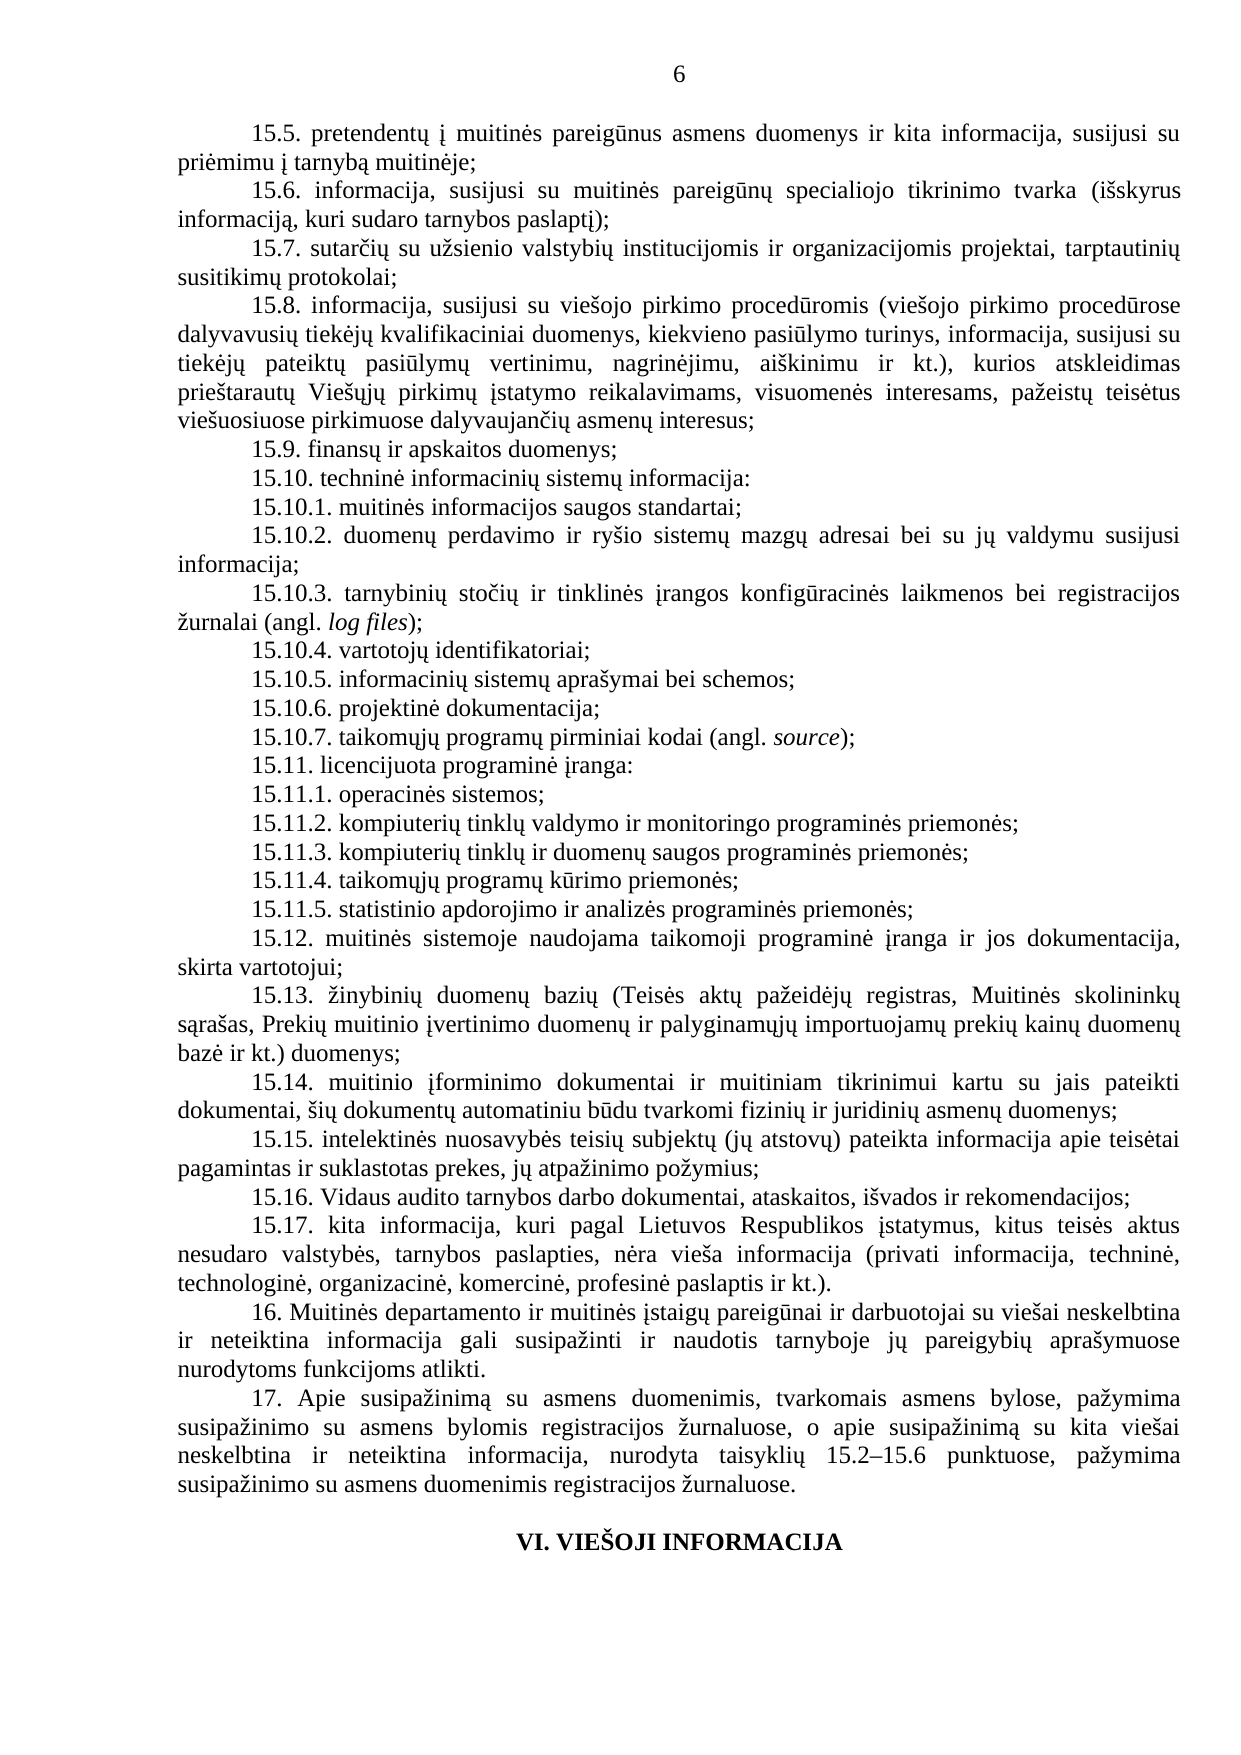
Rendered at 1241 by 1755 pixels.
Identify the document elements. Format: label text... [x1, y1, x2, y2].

text 15.12. muitinės sistemoje naudojama taikomoji programinė įranga ir jos dokumentacija, skirta vartotojui; [177, 923, 1181, 981]
text 15.14. muitinio įforminimo dokumentai ir muitiniam tikrinimui kartu su jais pateikti dokumentai, šių dokumentų automatiniu būdu tvarkomi fizinių ir juridinių asmenų duomenys; [177, 1067, 1181, 1124]
text 15.11.5. statistinio apdorojimo ir analizės programinės priemonės; [177, 894, 1181, 923]
text 15.11.4. taikomųjų programų kūrimo priemonės; [177, 866, 1181, 894]
text 15.10.7. taikomųjų programų pirminiai kodai (angl. source); [177, 722, 1181, 751]
text 15.10. techninė informacinių sistemų informacija: [177, 463, 1181, 492]
text VI. VIEŠOJI INFORMACIJA [177, 1527, 1181, 1556]
text 15.13. žinybinių duomenų bazių (Teisės aktų pažeidėjų registras, Muitinės skolininkų sąrašas, Prekių muitinio įvertinimo duomenų ir palyginamųjų importuojamų prekių kainų duomenų bazė ir kt.) duomenys; [177, 981, 1181, 1067]
text 15.10.2. duomenų perdavimo ir ryšio sistemų mazgų adresai bei su jų valdymu susijusi informacija; [177, 521, 1181, 578]
text 15.11.2. kompiuterių tinklų valdymo ir monitoringo programinės priemonės; [177, 808, 1181, 837]
text 15.11.3. kompiuterių tinklų ir duomenų saugos programinės priemonės; [177, 837, 1181, 866]
text 15.9. finansų ir apskaitos duomenys; [177, 434, 1181, 463]
text 15.7. sutarčių su užsienio valstybių institucijomis ir organizacijomis projektai, tarptautinių susitikimų protokolai; [177, 233, 1181, 291]
text 15.10.5. informacinių sistemų aprašymai bei schemos; [177, 664, 1181, 693]
text 15.5. pretendentų į muitinės pareigūnus asmens duomenys ir kita informacija, susijusi su priėmimu į tarnybą muitinėje; [177, 118, 1181, 176]
text 15.11. licencijuota programinė įranga: [177, 751, 1181, 779]
text 15.15. intelektinės nuosavybės teisių subjektų (jų atstovų) pateikta informacija apie teisėtai pagamintas ir suklastotas prekes, jų atpažinimo požymius; [177, 1124, 1181, 1182]
text 15.6. informacija, susijusi su muitinės pareigūnų specialiojo tikrinimo tvarka (išskyrus informaciją, kuri sudaro tarnybos paslaptį); [177, 176, 1181, 233]
text 15.10.6. projektinė dokumentacija; [177, 693, 1181, 722]
text 15.17. kita informacija, kuri pagal Lietuvos Respublikos įstatymus, kitus teisės aktus nesudaro valstybės, tarnybos paslapties, nėra vieša informacija (privati informacija, techninė, technologinė, organizacinė, komercinė, profesinė paslaptis ir kt.). [177, 1211, 1181, 1297]
text 15.16. Vidaus audito tarnybos darbo dokumentai, ataskaitos, išvados ir rekomendacijos; [177, 1182, 1181, 1211]
text 17. Apie susipažinimą su asmens duomenimis, tvarkomais asmens bylose, pažymima susipažinimo su asmens bylomis registracijos žurnaluose, o apie susipažinimą su kita viešai neskelbtina ir neteiktina informacija, nurodyta taisyklių 15.2–15.6 punktuose, pažymima susipažinimo su asmens duomenimis registracijos žurnaluose. [177, 1383, 1181, 1498]
text 15.11.1. operacinės sistemos; [177, 779, 1181, 808]
text 15.10.1. muitinės informacijos saugos standartai; [177, 492, 1181, 521]
text 16. Muitinės departamento ir muitinės įstaigų pareigūnai ir darbuotojai su viešai neskelbtina ir neteiktina informacija gali susipažinti ir naudotis tarnyboje jų pareigybių aprašymuose nurodytoms funkcijoms atlikti. [177, 1297, 1181, 1383]
text 15.10.3. tarnybinių stočių ir tinklinės įrangos konfigūracinės laikmenos bei registracijos žurnalai (angl. log files); [177, 578, 1181, 636]
text 15.8. informacija, susijusi su viešojo pirkimo procedūromis (viešojo pirkimo procedūrose dalyvavusių tiekėjų kvalifikaciniai duomenys, kiekvieno pasiūlymo turinys, informacija, susijusi su tiekėjų pateiktų pasiūlymų vertinimu, nagrinėjimu, aiškinimu ir kt.), kurios atskleidimas prieštarautų Viešųjų pirkimų įstatymo reikalavimams, visuomenės interesams, pažeistų teisėtus viešuosiuose pirkimuose dalyvaujančių asmenų interesus; [177, 291, 1181, 434]
text 15.10.4. vartotojų identifikatoriai; [177, 636, 1181, 664]
